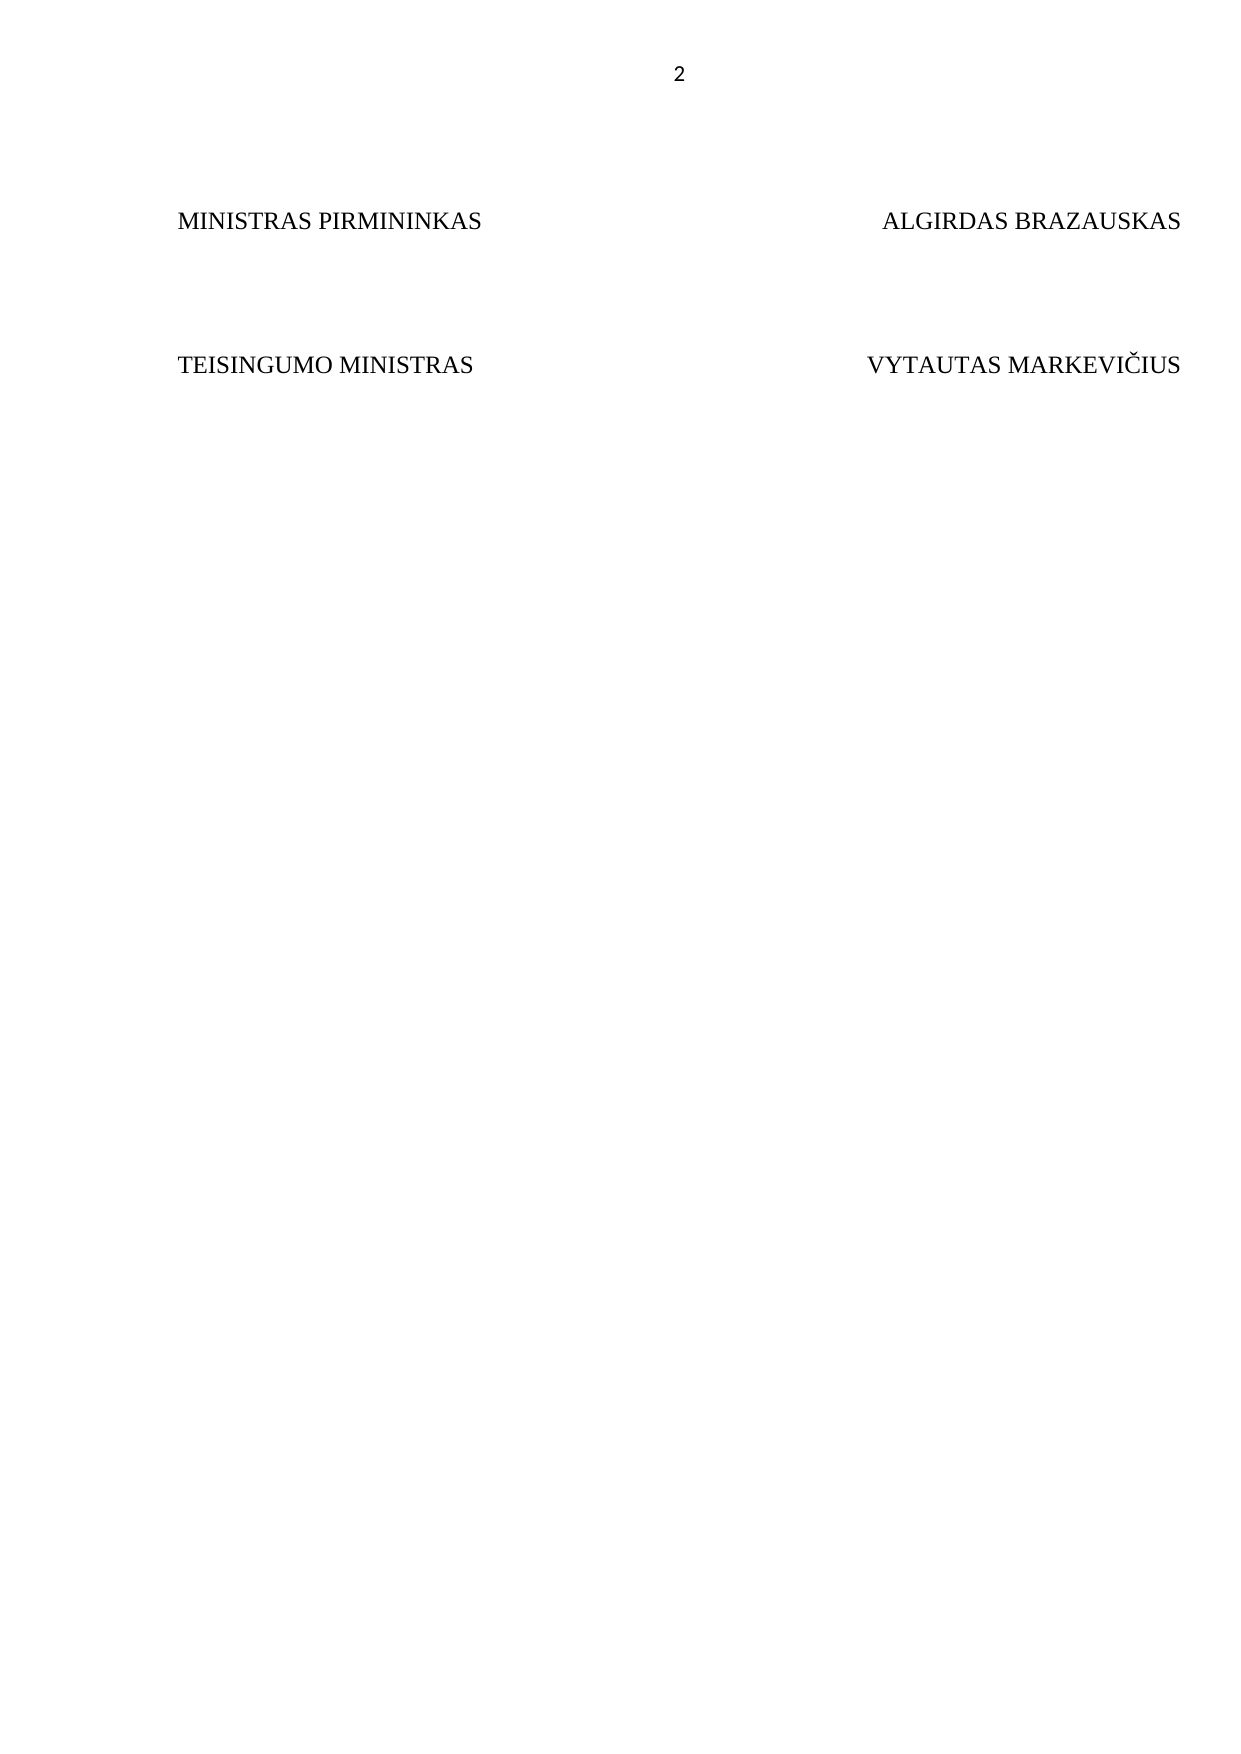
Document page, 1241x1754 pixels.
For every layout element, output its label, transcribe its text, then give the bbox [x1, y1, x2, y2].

text MINISTRAS PIRMININKAS ALGIRDAS BRAZAUSKAS [177, 206, 1181, 235]
text TEISINGUMO MINISTRAS VYTAUTAS MARKEVIČIUS [177, 350, 1181, 378]
